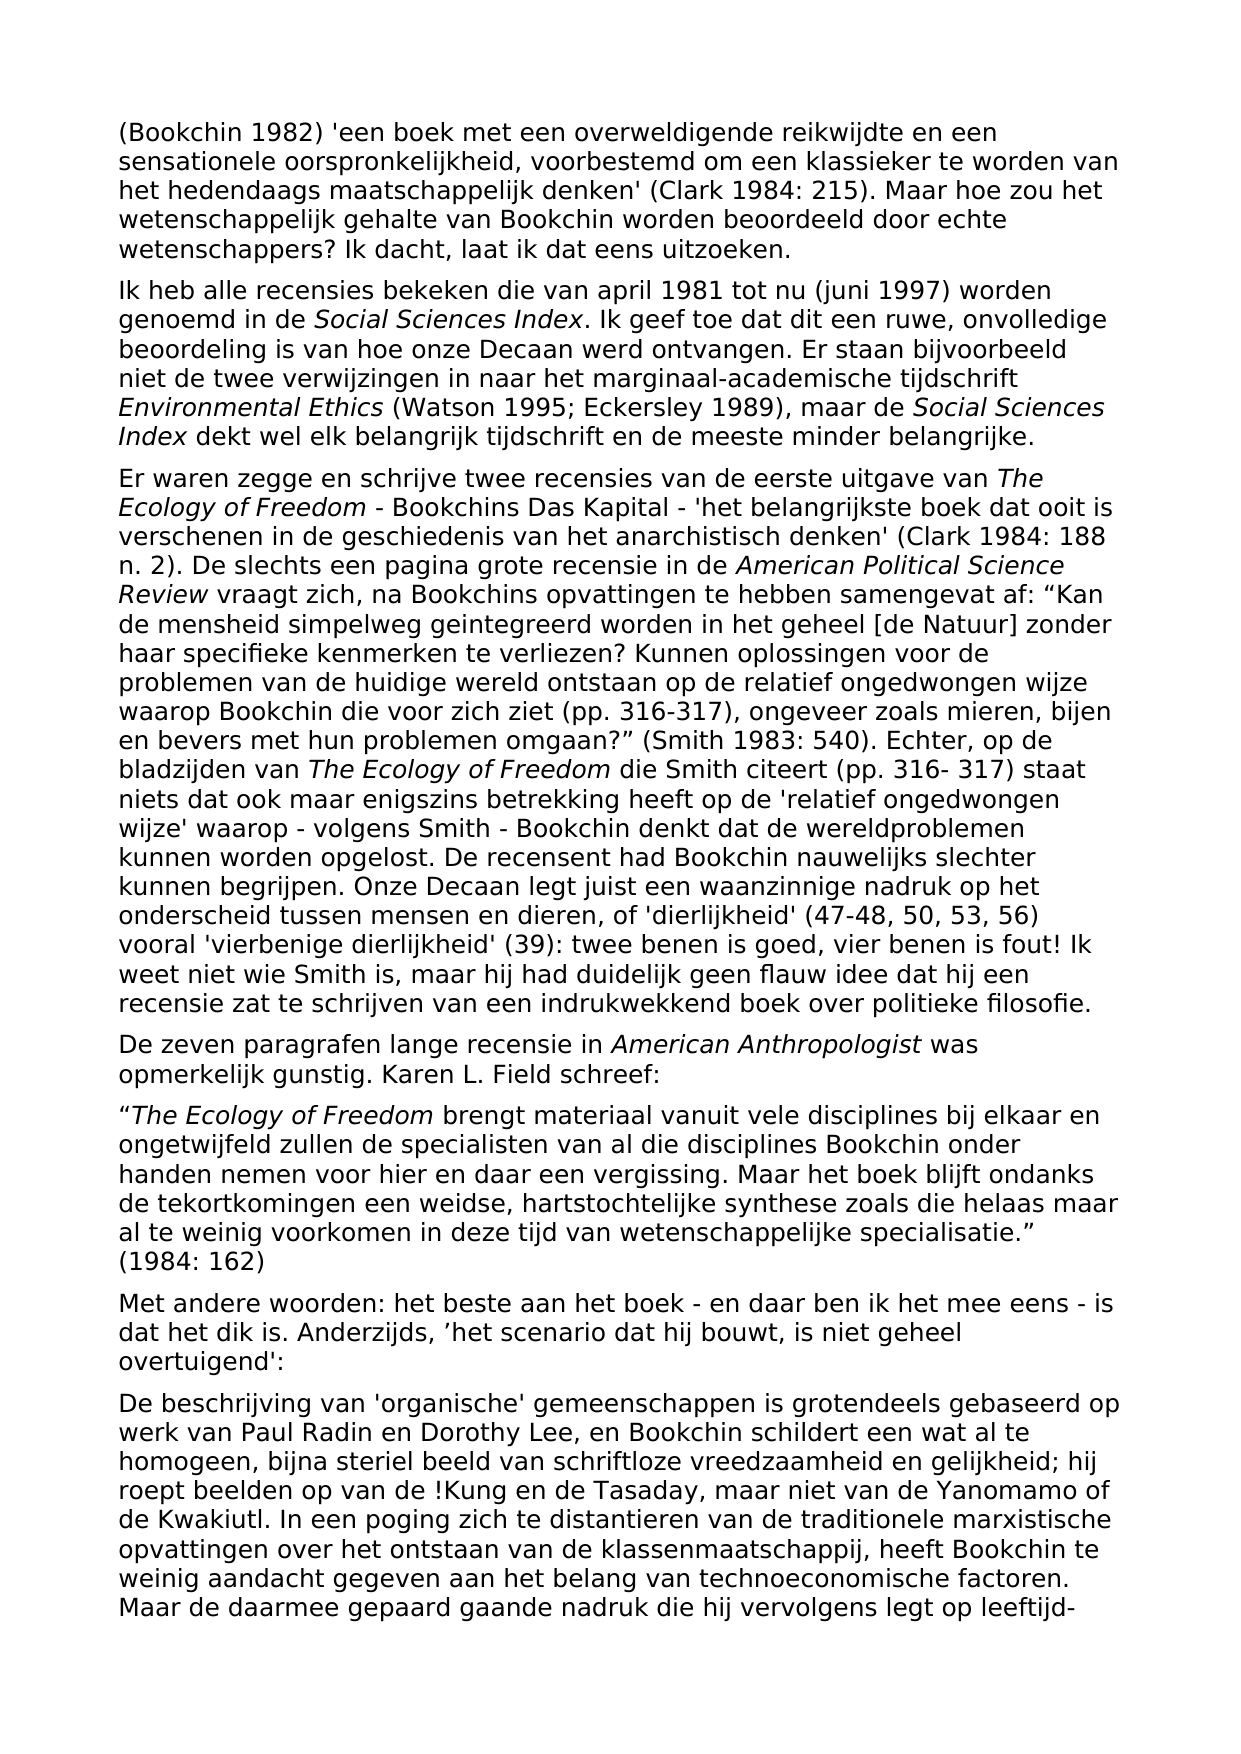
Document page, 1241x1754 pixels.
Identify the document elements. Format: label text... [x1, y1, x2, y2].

text Met andere woorden: het beste aan het boek - en daar ben ik het mee eens - is dat het dik is. Anderzijds, ’het scenario dat hij bouwt, is niet geheel overtuigend': [118, 1289, 1122, 1376]
text (Bookchin 1982) 'een boek met een overweldigende reikwijdte en een sensationele oorspronkelijkheid, voorbestemd om een klassieker te worden van het hedendaags maatschappelijk denken' (Clark 1984: 215). Maar hoe zou het wetenschappelijk gehalte van Bookchin worden beoordeeld door echte wetenschappers? Ik dacht, laat ik dat eens uitzoeken. [118, 118, 1122, 264]
text De beschrijving van 'organische' gemeenschappen is grotendeels gebaseerd op werk van Paul Radin en Dorothy Lee, en Bookchin schildert een wat al te homogeen, bijna steriel beeld van schriftloze vreedzaamheid en gelijkheid; hij roept beelden op van de !Kung en de Tasaday, maar niet van de Yanomamo of de Kwakiutl. In een poging zich te distantieren van de traditionele marxistische opvattingen over het ontstaan van de klassenmaatschappij, heeft Bookchin te weinig aandacht gegeven aan het belang van technoeconomische factoren. Maar de daarmee gepaard gaande nadruk die hij vervolgens legt op leeftijd- [118, 1389, 1122, 1622]
text De zeven paragrafen lange recensie in American Anthropologist was opmerkelijk gunstig. Karen L. Field schreef: [118, 1031, 1122, 1089]
text “The Ecology of Freedom brengt materiaal vanuit vele disciplines bij elkaar en ongetwijfeld zullen de specialisten van al die disciplines Bookchin onder handen nemen voor hier en daar een vergissing. Maar het boek blijft ondanks de tekortkomingen een weidse, hartstochtelijke synthese zoals die helaas maar al te weinig voorkomen in deze tijd van wetenschappelijke specialisatie.” (1984: 162) [118, 1101, 1122, 1276]
text Er waren zegge en schrijve twee recensies van de eerste uitgave van The Ecology of Freedom - Bookchins Das Kapital - 'het belangrijkste boek dat ooit is verschenen in de geschiedenis van het anarchistisch denken' (Clark 1984: 188 n. 2). De slechts een pagina grote recensie in de American Political Science Review vraagt zich, na Bookchins opvattingen te hebben samengevat af: “Kan de mensheid simpelweg geintegreerd worden in het geheel [de Natuur] zonder haar specifieke kenmerken te verliezen? Kunnen oplossingen voor de problemen van de huidige wereld ontstaan op de relatief ongedwongen wijze waarop Bookchin die voor zich ziet (pp. 316-317), ongeveer zoals mieren, bijen en bevers met hun problemen omgaan?” (Smith 1983: 540). Echter, op de bladzijden van The Ecology of Freedom die Smith citeert (pp. 316- 317) staat niets dat ook maar enigszins betrekking heeft op de 'relatief ongedwongen wijze' waarop - volgens Smith - Bookchin denkt dat de wereldproblemen kunnen worden opgelost. De recensent had Bookchin nauwelijks slechter kunnen begrijpen. Onze Decaan legt juist een waanzinnige nadruk op het onderscheid tussen mensen en dieren, of 'dierlijkheid' (47-48, 50, 53, 56) vooral 'vierbenige dierlijkheid' (39): twee benen is goed, vier benen is fout! Ik weet niet wie Smith is, maar hij had duidelijk geen flauw idee dat hij een recensie zat te schrijven van een indrukwekkend boek over politieke filosofie. [118, 464, 1122, 1018]
text Ik heb alle recensies bekeken die van april 1981 tot nu (juni 1997) worden genoemd in de Social Sciences Index. Ik geef toe dat dit een ruwe, onvolledige beoordeling is van hoe onze Decaan werd ontvangen. Er staan bijvoorbeeld niet de twee verwijzingen in naar het marginaal-academische tijdschrift Environmental Ethics (Watson 1995; Eckersley 1989), maar de Social Sciences Index dekt wel elk belangrijk tijdschrift en de meeste minder belangrijke. [118, 276, 1122, 451]
